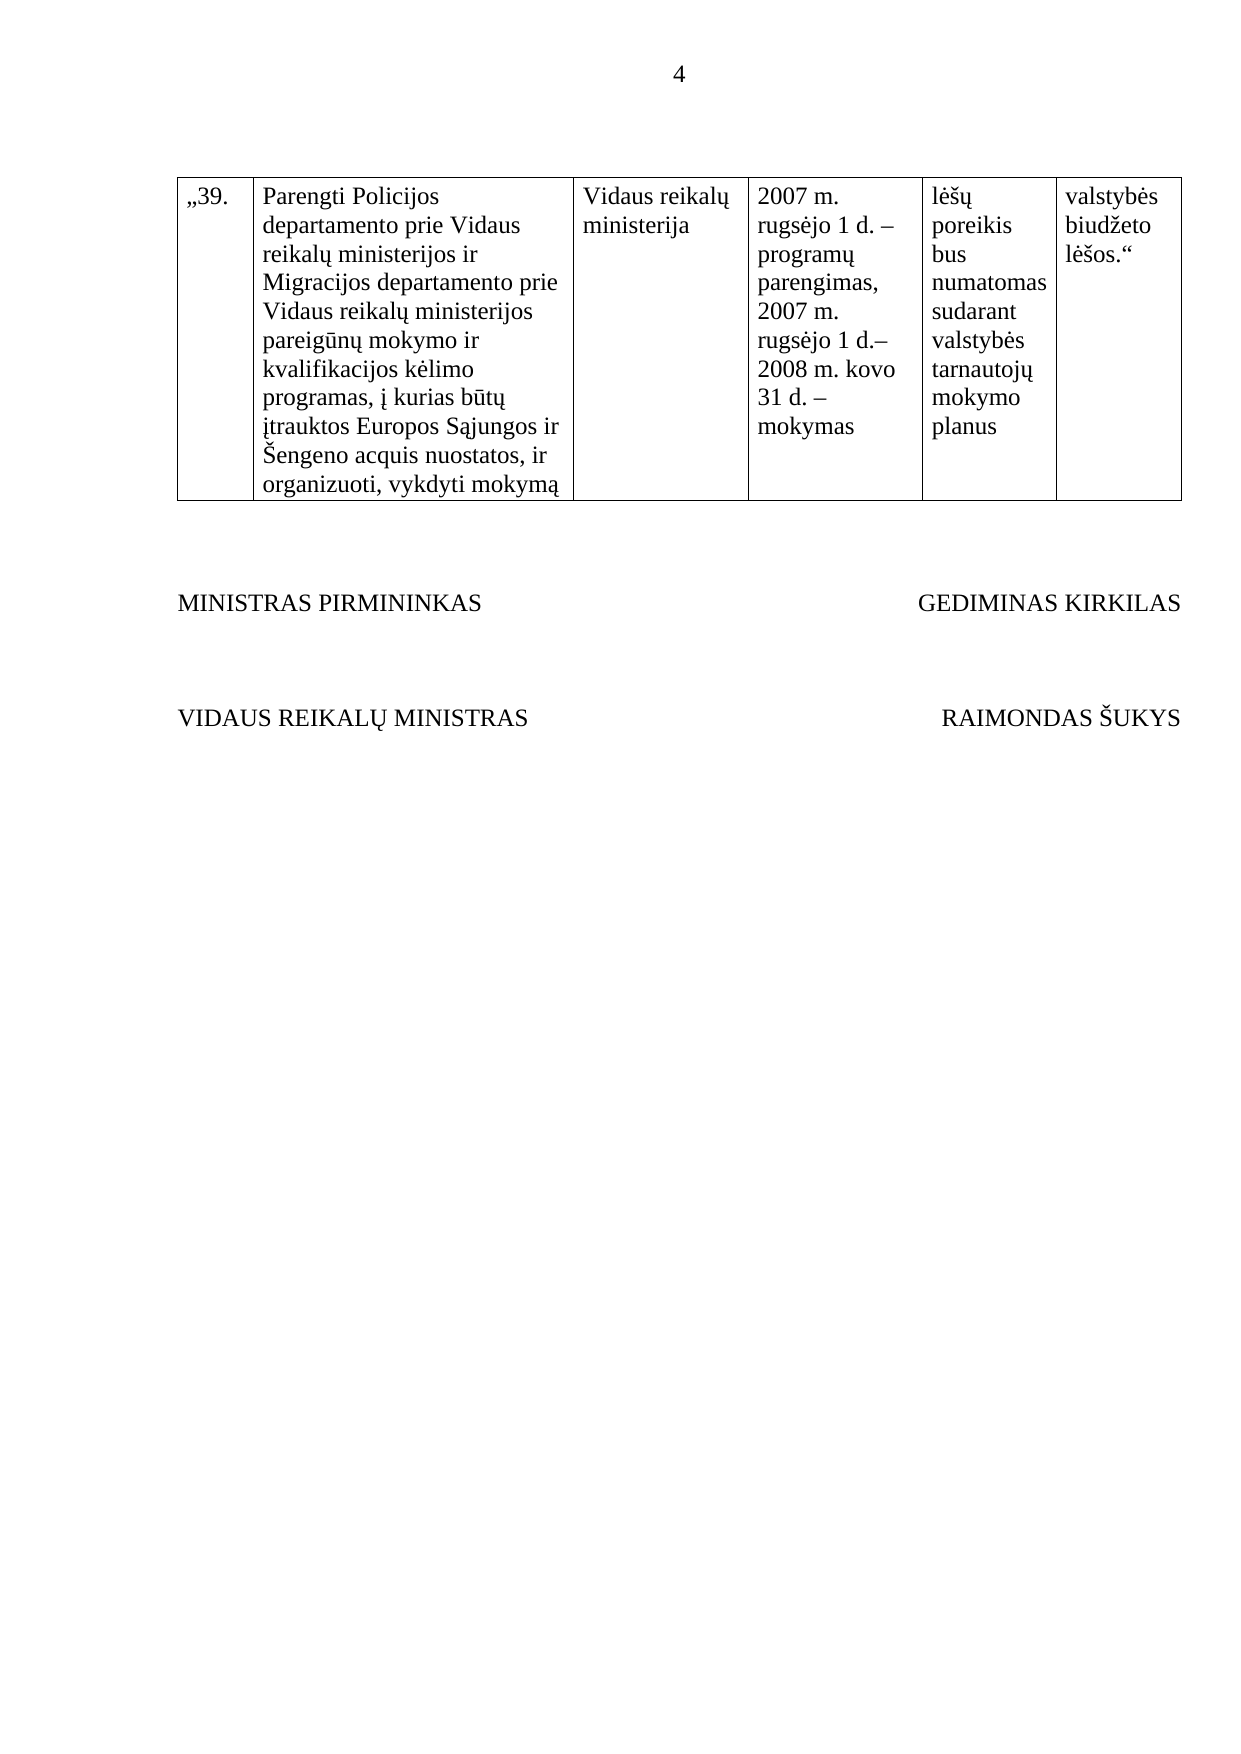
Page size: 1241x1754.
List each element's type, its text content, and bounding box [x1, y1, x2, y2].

table_header „39. [178, 178, 253, 500]
table_header Vidaus reikalų ministerija [574, 178, 748, 500]
table_header 2007 m. rugsėjo 1 d. – programų parengimas, 2007 m. rugsėjo 1 d.– 2008 m. kovo 31 d. – mokymas [749, 178, 922, 500]
table_header lėšų poreikis bus numatomas sudarant valstybės tarnautojų mokymo planus [923, 178, 1056, 500]
text MINISTRAS PIRMININKAS GEDIMINAS KIRKILAS [177, 588, 1181, 616]
table_header Parengti Policijos departamento prie Vidaus reikalų ministerijos ir Migracijos departamento prie Vidaus reikalų ministerijos pareigūnų mokymo ir kvalifikacijos kėlimo programas, į kurias būtų įtrauktos Europos Sąjungos ir Šengeno acquis nuostatos, ir organizuoti, vykdyti mokymą [254, 178, 573, 500]
table_header valstybės biudžeto lėšos.“ [1057, 178, 1181, 500]
text VIDAUS REIKALŲ MINISTRAS RAIMONDAS ŠUKYS [177, 703, 1181, 731]
